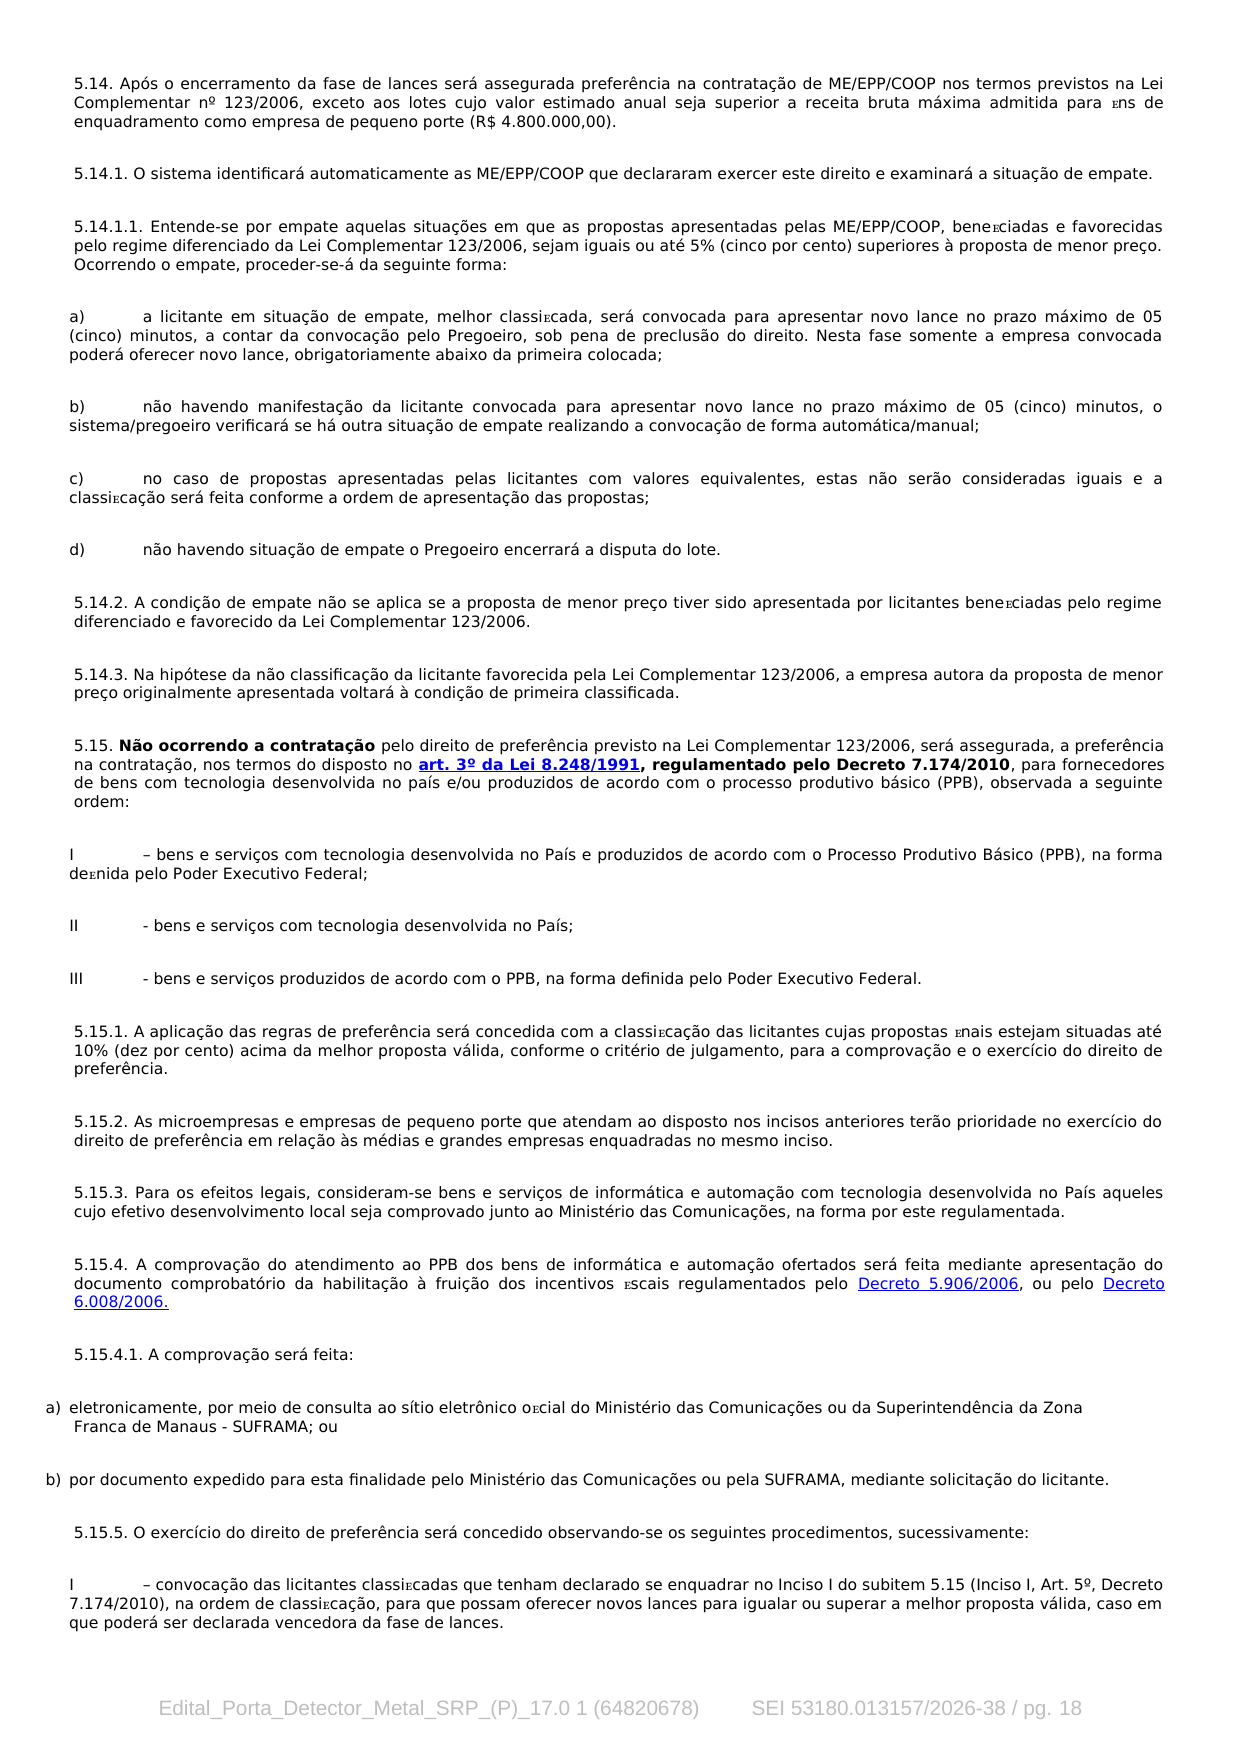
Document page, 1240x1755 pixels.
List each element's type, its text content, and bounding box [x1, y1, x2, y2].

list não havendo situação de empate o Pregoeiro encerrará a disputa do lote. [69, 541, 1165, 559]
text 5.14.2. A condição de empate não se aplica se a proposta de menor preço tiver sido apresentada por licitantes beneciadas pelo regime diferenciado e favorecido da Lei Complementar 123/2006. [74, 594, 1165, 631]
text 5.15. Não ocorrendo a contratação pelo direito de preferência previsto na Lei Complementar 123/2006, será assegurada, a preferência na contratação, nos termos do disposto no art. 3º da Lei 8.248/1991, regulamentado pelo Decreto 7.174/2010, para fornecedores de bens com tecnologia desenvolvida no país e/ou produzidos de acordo com o processo produtivo básico (PPB), observada a seguinte ordem: [74, 737, 1165, 811]
list por documento expedido para esta finalidade pelo Ministério das Comunicações ou pela SUFRAMA, mediante solicitação do licitante. [45, 1471, 1165, 1489]
list não havendo manifestação da licitante convocada para apresentar novo lance no prazo máximo de 05 (cinco) minutos, o sistema/pregoeiro verificará se há outra situação de empate realizando a convocação de forma automática/manual; [69, 398, 1165, 435]
text Franca de Manaus - SUFRAMA; ou [74, 1418, 1165, 1436]
list no caso de propostas apresentadas pelas licitantes com valores equivalentes, estas não serão consideradas iguais e a classicação será feita conforme a ordem de apresentação das propostas; [69, 470, 1165, 507]
text 5.14.3. Na hipótese da não classificação da licitante favorecida pela Lei Complementar 123/2006, a empresa autora da proposta de menor preço originalmente apresentada voltará à condição de primeira classificada. [74, 665, 1165, 702]
list – bens e serviços com tecnologia desenvolvida no País e produzidos de acordo com o Processo Produtivo Básico (PPB), na forma denida pelo Poder Executivo Federal; [69, 846, 1165, 883]
text 5.14.1. O sistema identificará automaticamente as ME/EPP/COOP que declararam exercer este direito e examinará a situação de empate. [74, 165, 1165, 183]
text 5.15.4. A comprovação do atendimento ao PPB dos bens de informática e automação ofertados será feita mediante apresentação do documento comprobatório da habilitação à fruição dos incentivos scais regulamentados pelo Decreto 5.906/2006, ou pelo Decreto 6.008/2006. [74, 1256, 1165, 1312]
list – convocação das licitantes classicadas que tenham declarado se enquadrar no Inciso I do subitem 5.15 (Inciso I, Art. 5º, Decreto 7.174/2010), na ordem de classicação, para que possam oferecer novos lances para igualar ou superar a melhor proposta válida, caso em que poderá ser declarada vencedora da fase de lances. [69, 1576, 1165, 1632]
text 5.14.1.1. Entende-se por empate aquelas situações em que as propostas apresentadas pelas ME/EPP/COOP, beneciadas e favorecidas pelo regime diferenciado da Lei Complementar 123/2006, sejam iguais ou até 5% (cinco por cento) superiores à proposta de menor preço. Ocorrendo o empate, proceder-se-á da seguinte forma: [74, 218, 1165, 274]
list a licitante em situação de empate, melhor classicada, será convocada para apresentar novo lance no prazo máximo de 05 (cinco) minutos, a contar da convocação pelo Pregoeiro, sob pena de preclusão do direito. Nesta fase somente a empresa convocada poderá oferecer novo lance, obrigatoriamente abaixo da primeira colocada; [69, 308, 1165, 364]
list - bens e serviços com tecnologia desenvolvida no País; [69, 917, 1165, 936]
list eletronicamente, por meio de consulta ao sítio eletrônico ocial do Ministério das Comunicações ou da Superintendência da Zona [45, 1399, 1165, 1417]
text 5.15.3. Para os efeitos legais, consideram-se bens e serviços de informática e automação com tecnologia desenvolvida no País aqueles cujo efetivo desenvolvimento local seja comprovado junto ao Ministério das Comunicações, na forma por este regulamentada. [74, 1184, 1165, 1221]
text 5.15.5. O exercício do direito de preferência será concedido observando-se os seguintes procedimentos, sucessivamente: [74, 1524, 1165, 1542]
text 5.15.4.1. A comprovação será feita: [74, 1346, 1165, 1364]
text 5.14. Após o encerramento da fase de lances será assegurada preferência na contratação de ME/EPP/COOP nos termos previstos na Lei Complementar nº 123/2006, exceto aos lotes cujo valor estimado anual seja superior a receita bruta máxima admitida para ns de enquadramento como empresa de pequeno porte (R$ 4.800.000,00). [74, 75, 1165, 131]
list - bens e serviços produzidos de acordo com o PPB, na forma definida pelo Poder Executivo Federal. [69, 970, 1165, 988]
text 5.15.2. As microempresas e empresas de pequeno porte que atendam ao disposto nos incisos anteriores terão prioridade no exercício do direito de preferência em relação às médias e grandes empresas enquadradas no mesmo inciso. [74, 1113, 1165, 1150]
text 5.15.1. A aplicação das regras de preferência será concedida com a classicação das licitantes cujas propostas nais estejam situadas até 10% (dez por cento) acima da melhor proposta válida, conforme o critério de julgamento, para a comprovação e o exercício do direito de preferência. [74, 1023, 1165, 1078]
